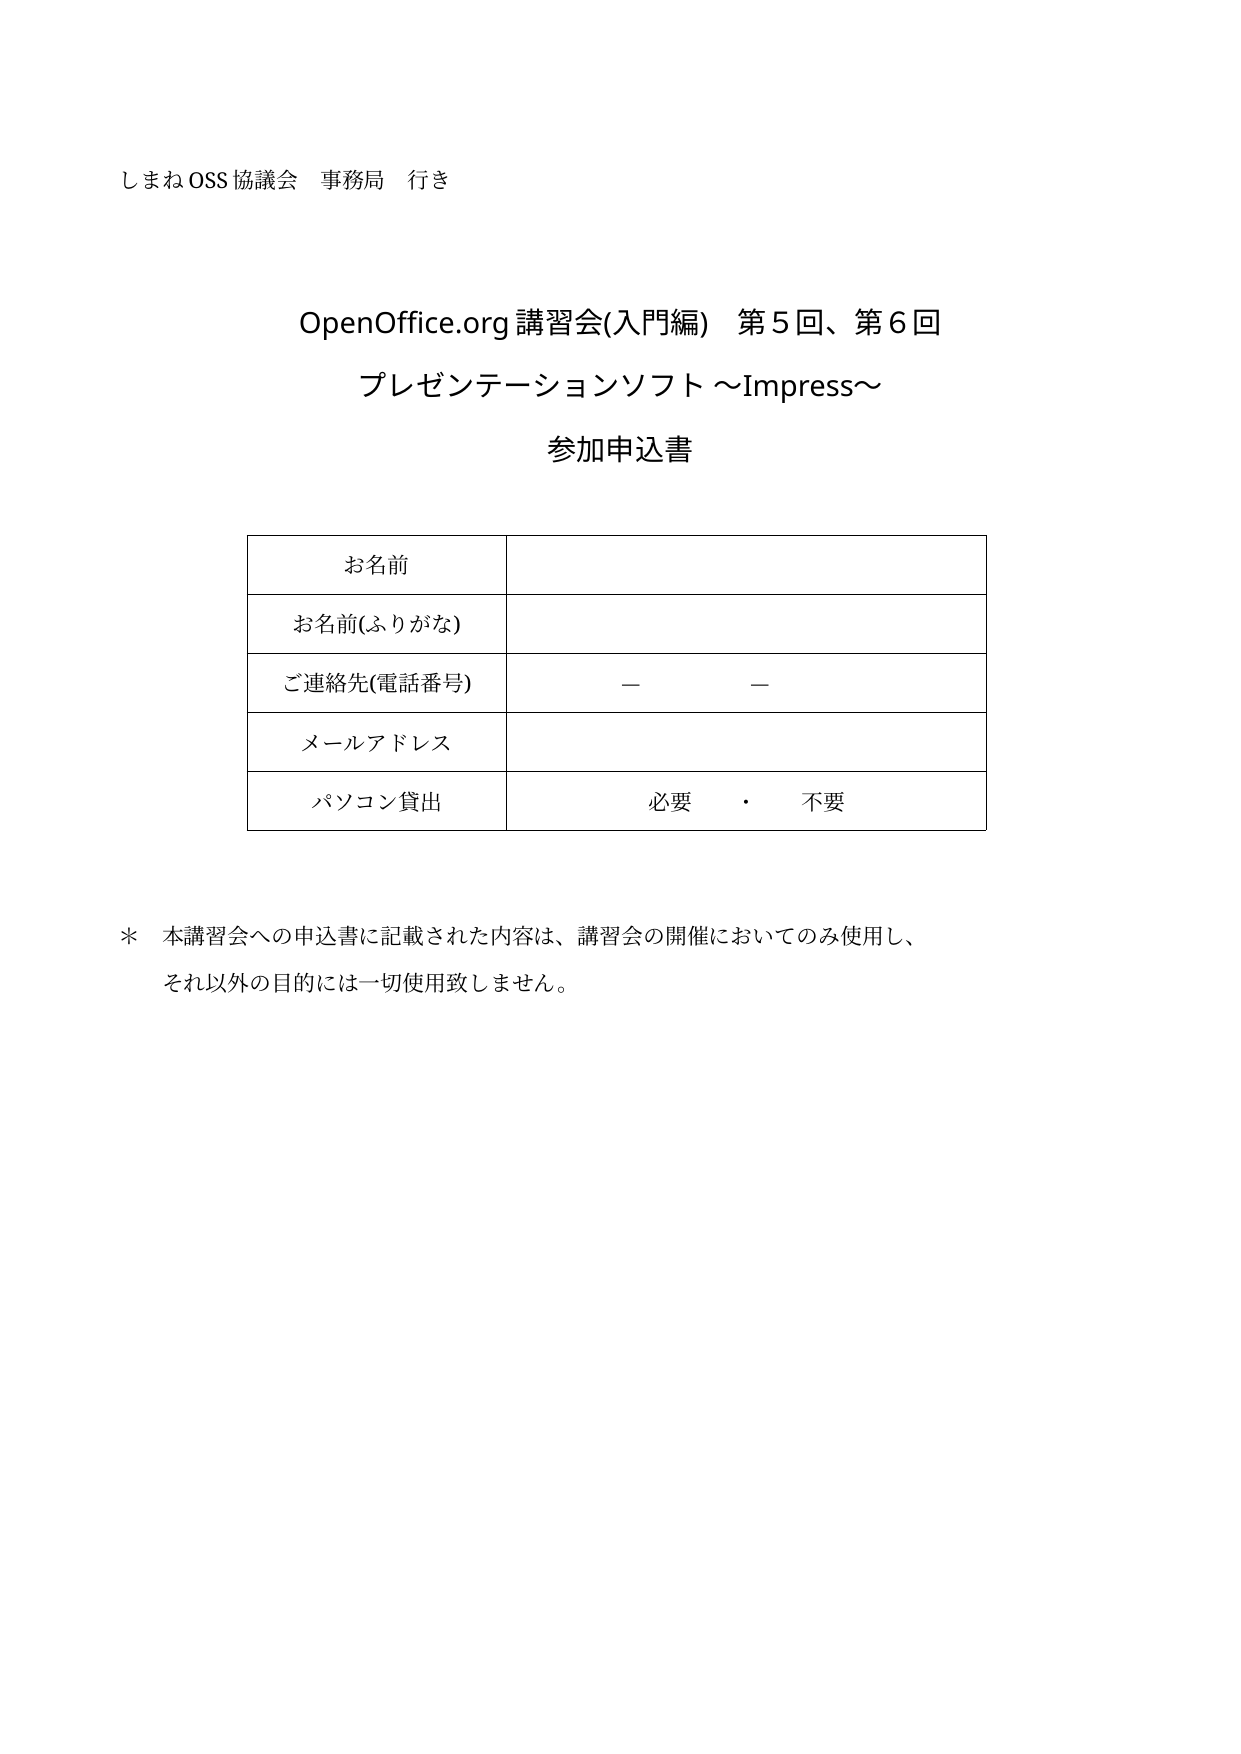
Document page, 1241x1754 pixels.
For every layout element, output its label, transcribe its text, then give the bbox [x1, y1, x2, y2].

table_header お名前 [248, 536, 506, 594]
table_cell 必要 ・ 不要 [507, 772, 986, 830]
table_cell — — [507, 654, 986, 712]
table_cell [507, 595, 986, 653]
table_cell パソコン貸出 [248, 772, 506, 830]
table_cell お名前(ふりがな) [248, 595, 506, 653]
text それ以外の目的には一切使用致しません。 [118, 967, 1122, 998]
table_cell [507, 713, 986, 771]
text ＊ 本講習会への申込書に記載された内容は、講習会の開催においてのみ使用し、 [118, 919, 1122, 951]
table_cell ご連絡先(電話番号) [248, 654, 506, 712]
table_cell メールアドレス [248, 713, 506, 771]
text しまねOSS協議会 事務局 行き [118, 163, 1122, 194]
table_header [507, 536, 986, 594]
text OpenOffice.org講習会(入門編) 第５回、第６回 [118, 299, 1122, 342]
text 参加申込書 [118, 427, 1122, 469]
text プレゼンテーションソフト 〜Impress〜 [118, 363, 1122, 405]
